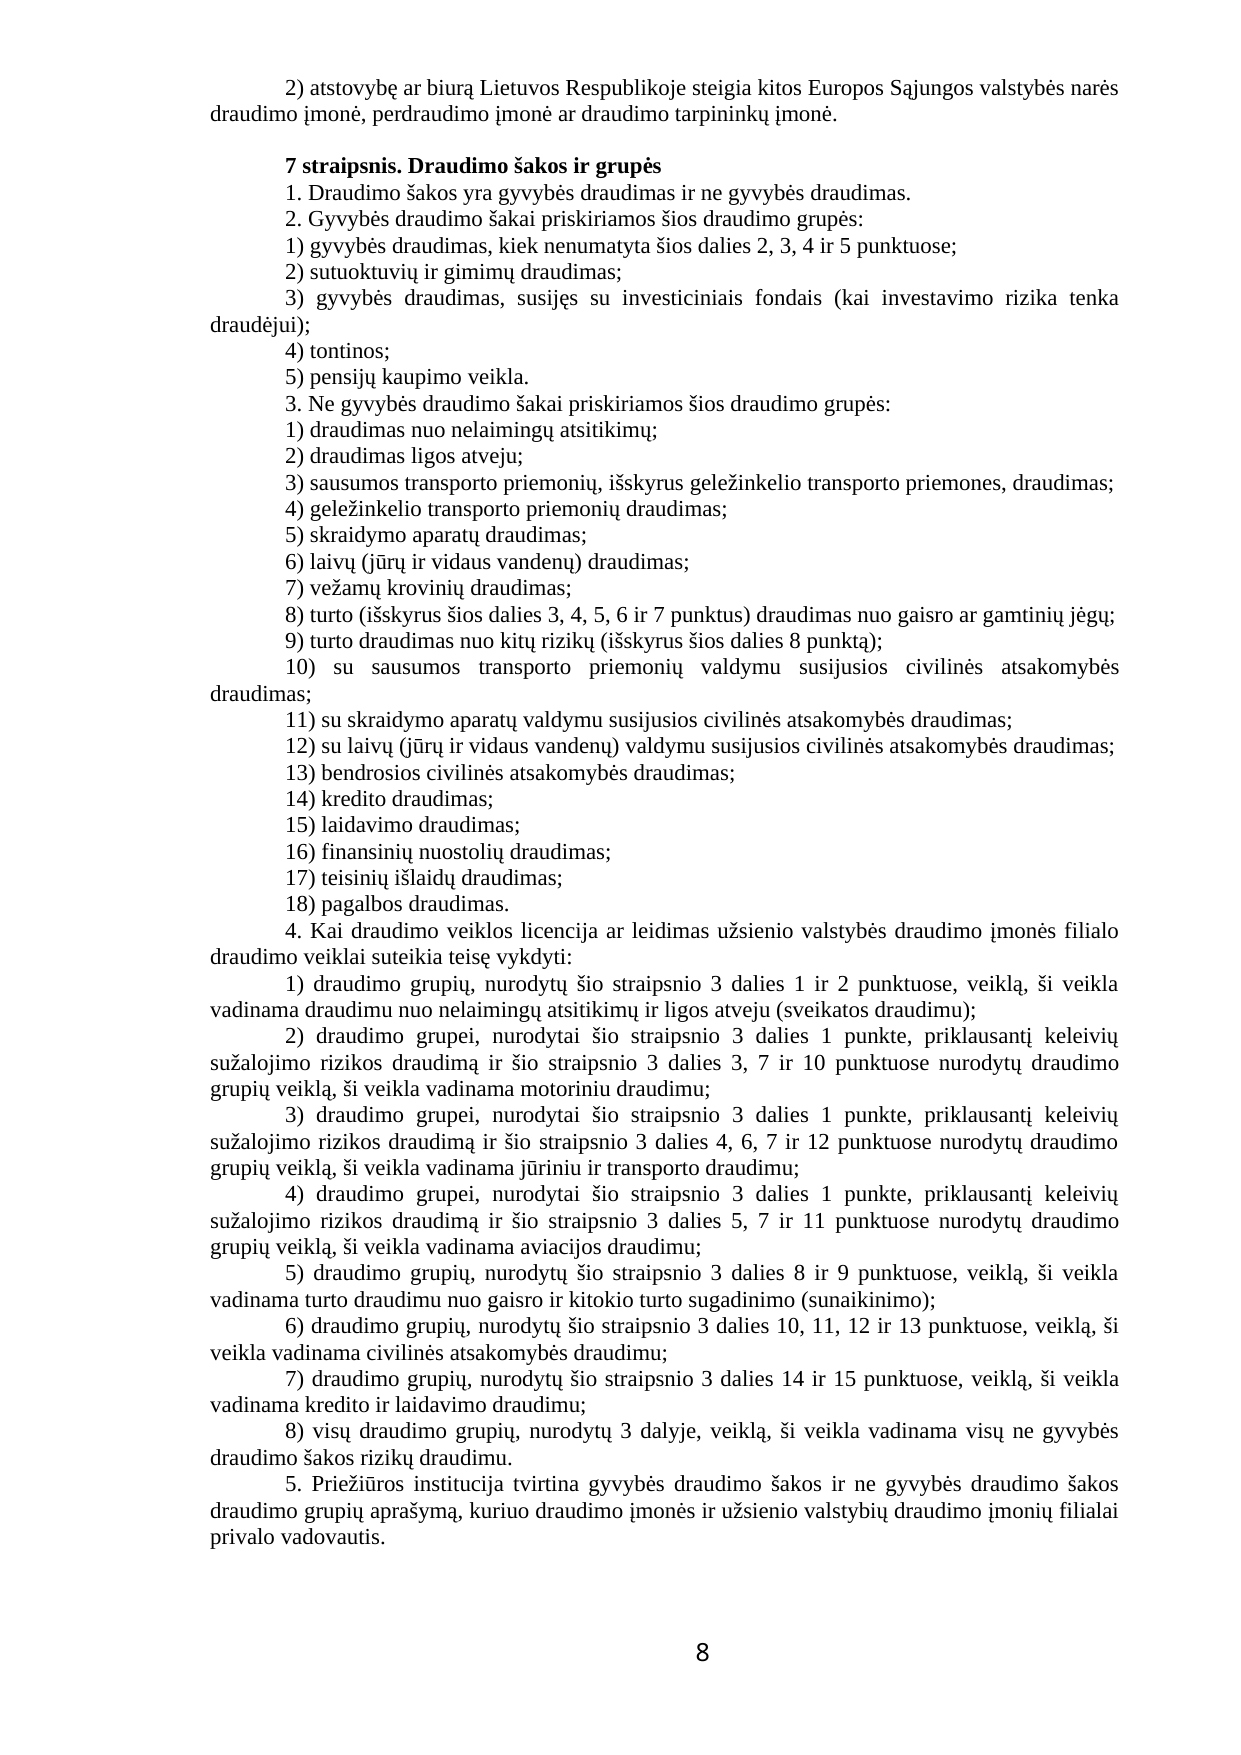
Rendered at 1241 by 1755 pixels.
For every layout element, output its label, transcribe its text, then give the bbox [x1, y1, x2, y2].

text 3. Ne gyvybės draudimo šakai priskiriamos šios draudimo grupės: [210, 390, 1120, 416]
text 14) kredito draudimas; [210, 785, 1120, 811]
text 11) su skraidymo aparatų valdymu susijusios civilinės atsakomybės draudimas; [210, 706, 1120, 732]
text 6) draudimo grupių, nurodytų šio straipsnio 3 dalies 10, 11, 12 ir 13 punktuose, veiklą, ši veikla vadinama civilinės atsakomybės draudimu; [210, 1312, 1120, 1365]
text 3) gyvybės draudimas, susijęs su investiciniais fondais (kai investavimo rizika tenka draudėjui); [210, 284, 1120, 337]
text 7) draudimo grupių, nurodytų šio straipsnio 3 dalies 14 ir 15 punktuose, veiklą, ši veikla vadinama kredito ir laidavimo draudimu; [210, 1365, 1120, 1418]
text 3) draudimo grupei, nurodytai šio straipsnio 3 dalies 1 punkte, priklausantį keleivių sužalojimo rizikos draudimą ir šio straipsnio 3 dalies 4, 6, 7 ir 12 punktuose nurodytų draudimo grupių veiklą, ši veikla vadinama jūriniu ir transporto draudimu; [210, 1101, 1120, 1180]
text 10) su sausumos transporto priemonių valdymu susijusios civilinės atsakomybės draudimas; [210, 653, 1120, 706]
text 7 straipsnis. Draudimo šakos ir grupės [210, 153, 1120, 179]
text 1) draudimas nuo nelaimingų atsitikimų; [210, 416, 1120, 442]
text 1. Draudimo šakos yra gyvybės draudimas ir ne gyvybės draudimas. [210, 179, 1120, 205]
text 7) vežamų krovinių draudimas; [210, 574, 1120, 601]
text 8) visų draudimo grupių, nurodytų 3 dalyje, veiklą, ši veikla vadinama visų ne gyvybės draudimo šakos rizikų draudimu. [210, 1418, 1120, 1470]
text 5) draudimo grupių, nurodytų šio straipsnio 3 dalies 8 ir 9 punktuose, veiklą, ši veikla vadinama turto draudimu nuo gaisro ir kitokio turto sugadinimo (sunaikinimo); [210, 1259, 1120, 1312]
text 17) teisinių išlaidų draudimas; [210, 864, 1120, 891]
text 15) laidavimo draudimas; [210, 811, 1120, 838]
text 5) skraidymo aparatų draudimas; [210, 522, 1120, 548]
text 4) geležinkelio transporto priemonių draudimas; [210, 495, 1120, 522]
text 4) draudimo grupei, nurodytai šio straipsnio 3 dalies 1 punkte, priklausantį keleivių sužalojimo rizikos draudimą ir šio straipsnio 3 dalies 5, 7 ir 11 punktuose nurodytų draudimo grupių veiklą, ši veikla vadinama aviacijos draudimu; [210, 1180, 1120, 1259]
text 13) bendrosios civilinės atsakomybės draudimas; [210, 759, 1120, 785]
text 1) gyvybės draudimas, kiek nenumatyta šios dalies 2, 3, 4 ir 5 punktuose; [210, 232, 1120, 258]
text 4) tontinos; [210, 337, 1120, 363]
text 9) turto draudimas nuo kitų rizikų (išskyrus šios dalies 8 punktą); [210, 627, 1120, 653]
text 6) laivų (jūrų ir vidaus vandenų) draudimas; [210, 548, 1120, 574]
text 18) pagalbos draudimas. [210, 891, 1120, 917]
text 5. Priežiūros institucija tvirtina gyvybės draudimo šakos ir ne gyvybės draudimo šakos draudimo grupių aprašymą, kuriuo draudimo įmonės ir užsienio valstybių draudimo įmonių filialai privalo vadovautis. [210, 1470, 1120, 1549]
text 5) pensijų kaupimo veikla. [210, 363, 1120, 390]
text 2) atstovybę ar biurą Lietuvos Respublikoje steigia kitos Europos Sąjungos valstybės narės draudimo įmonė, perdraudimo įmonė ar draudimo tarpininkų įmonė. [210, 73, 1120, 126]
text 2) sutuoktuvių ir gimimų draudimas; [210, 258, 1120, 284]
text 1) draudimo grupių, nurodytų šio straipsnio 3 dalies 1 ir 2 punktuose, veiklą, ši veikla vadinama draudimu nuo nelaimingų atsitikimų ir ligos atveju (sveikatos draudimu); [210, 969, 1120, 1022]
text 3) sausumos transporto priemonių, išskyrus geležinkelio transporto priemones, draudimas; [210, 469, 1120, 495]
text 8) turto (išskyrus šios dalies 3, 4, 5, 6 ir 7 punktus) draudimas nuo gaisro ar gamtinių jėgų; [210, 601, 1120, 627]
text 16) finansinių nuostolių draudimas; [210, 838, 1120, 864]
text 2) draudimo grupei, nurodytai šio straipsnio 3 dalies 1 punkte, priklausantį keleivių sužalojimo rizikos draudimą ir šio straipsnio 3 dalies 3, 7 ir 10 punktuose nurodytų draudimo grupių veiklą, ši veikla vadinama motoriniu draudimu; [210, 1022, 1120, 1101]
text 2) draudimas ligos atveju; [210, 442, 1120, 469]
text 12) su laivų (jūrų ir vidaus vandenų) valdymu susijusios civilinės atsakomybės draudimas; [210, 732, 1120, 759]
text 2. Gyvybės draudimo šakai priskiriamos šios draudimo grupės: [210, 205, 1120, 232]
text 4. Kai draudimo veiklos licencija ar leidimas užsienio valstybės draudimo įmonės filialo draudimo veiklai suteikia teisę vykdyti: [210, 917, 1120, 969]
